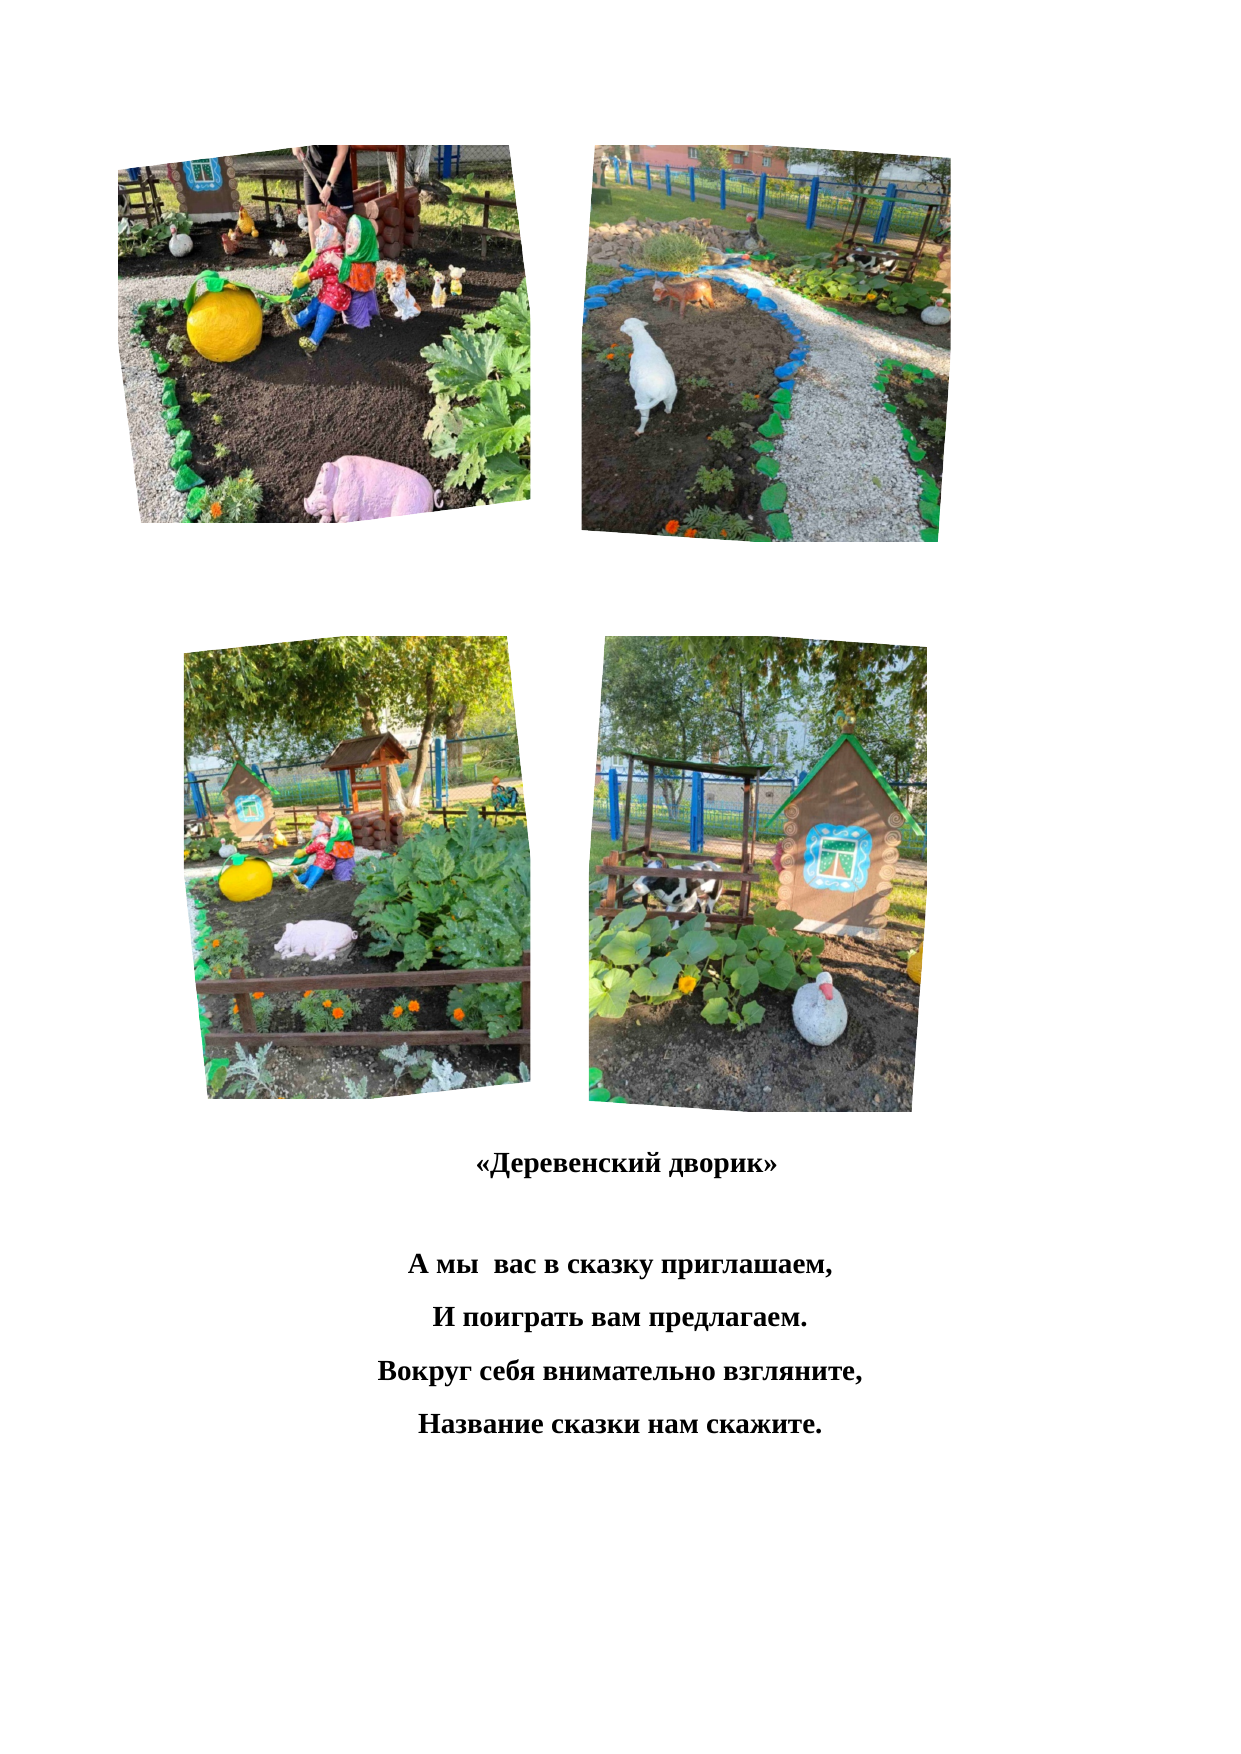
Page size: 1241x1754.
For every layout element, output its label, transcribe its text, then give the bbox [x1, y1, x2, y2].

text «Деревенский дворик» [118, 1145, 1122, 1179]
text А мы вас в сказку приглашаем, И поиграть вам предлагаем. Вокруг себя внимательно взгляните, Название сказки нам скажите. [118, 1246, 1122, 1440]
